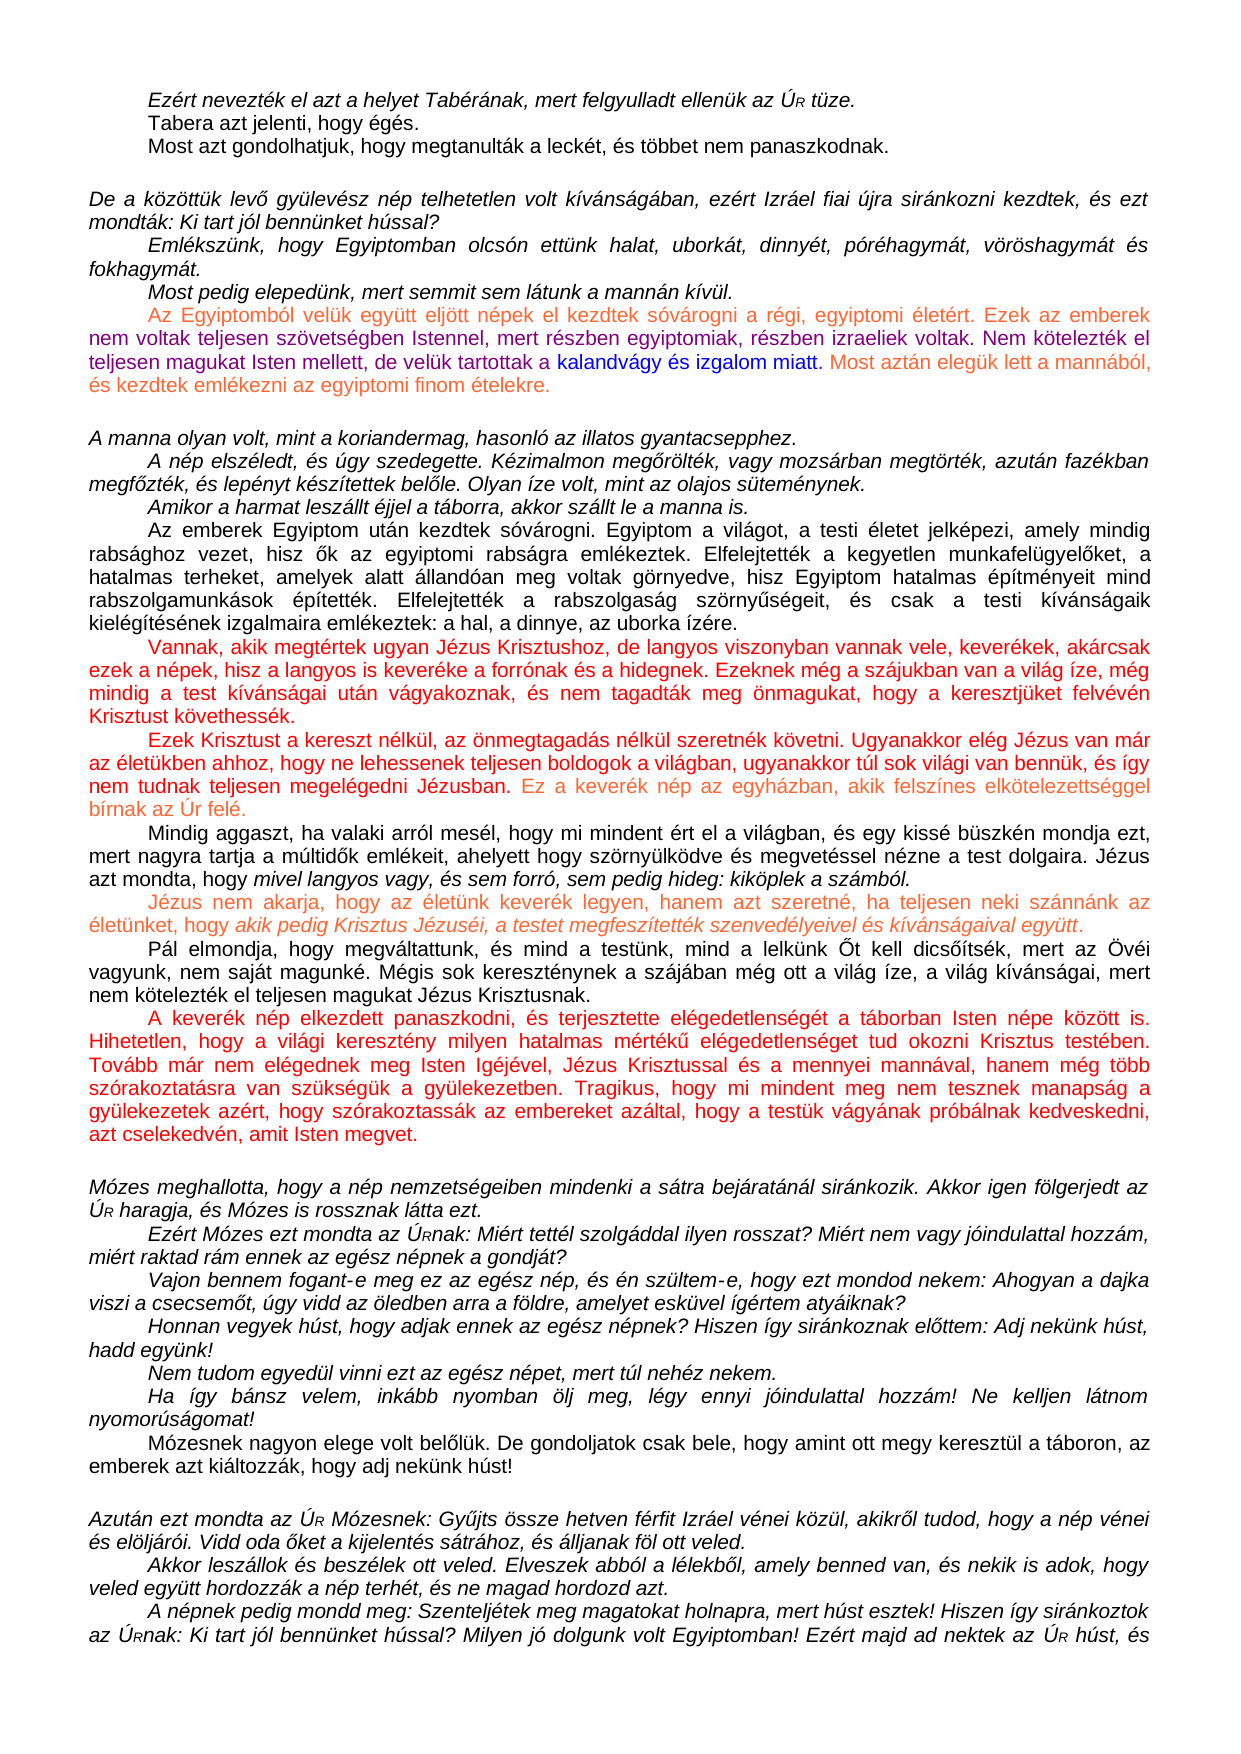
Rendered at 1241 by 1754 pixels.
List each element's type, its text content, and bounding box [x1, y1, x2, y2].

text Most pedig elepedünk, mert semmit sem látunk a mannán kívül. [88, 281, 1152, 304]
text Vannak, akik megtértek ugyan Jézus Krisztushoz, de langyos viszonyban vannak vele, keverékek, akárcsak ezek a népek, hisz a langyos is keveréke a forrónak és a hidegnek. Ezeknek még a szájukban van a világ íze, még mindig a test kívánságai után vágyakoznak, és nem tagadták meg önmagukat, hogy a keresztjüket felvévén Krisztust követhessék. [88, 635, 1152, 728]
text Nem tudom egyedül vinni ezt az egész népet, mert túl nehéz nekem. [88, 1362, 1152, 1385]
text A keverék nép elkezdett panaszkodni, és terjesztette elégedetlenségét a táborban Isten népe között is. Hihetetlen, hogy a világi keresztény milyen hatalmas mértékű elégedetlenséget tud okozni Krisztus testében. Tovább már nem elégednek meg Isten Igéjével, Jézus Krisztussal és a mennyei mannával, hanem még több szórakoztatásra van szükségük a gyülekezetben. Tragikus, hogy mi mindent meg nem tesznek manapság a gyülekezetek azért, hogy szórakoztassák az embereket azáltal, hogy a testük vágyának próbálnak kedveskedni, azt cselekedvén, amit Isten megvet. [88, 1007, 1152, 1146]
text Mózes meghallotta, hogy a nép nemzetségeiben mindenki a sátra bejáratánál siránkozik. Akkor igen fölgerjedt az Úr haragja, és Mózes is rossznak látta ezt. [88, 1176, 1152, 1222]
text A nép elszéledt, és úgy szedegette. Kézimalmon megőrölték, vagy mozsárban megtörték, azután fazékban megfőzték, és lepényt készítettek belőle. Olyan íze volt, mint az olajos süteménynek. [88, 449, 1152, 496]
text Pál elmondja, hogy megváltattunk, és mind a testünk, mind a lelkünk Őt kell dicsőítsék, mert az Övéi vagyunk, nem saját magunké. Mégis sok kereszténynek a szájában még ott a világ íze, a világ kívánságai, mert nem kötelezték el teljesen magukat Jézus Krisztusnak. [88, 937, 1152, 1007]
text A népnek pedig mondd meg: Szenteljétek meg magatokat holnapra, mert húst esztek! Hiszen így siránkoztok az Úrnak: Ki tart jól bennünket hússal? Milyen jó dolgunk volt Egyiptomban! Ezért majd ad nektek az Úr húst, és [88, 1600, 1152, 1647]
text De a közöttük levő gyülevész nép telhetetlen volt kívánságában, ezért Izráel fiai újra siránkozni kezdtek, és ezt mondták: Ki tart jól bennünket hússal? [88, 188, 1152, 234]
text Mózesnek nagyon elege volt belőlük. De gondoljatok csak bele, hogy amint ott megy keresztül a táboron, az emberek azt kiáltozzák, hogy adj nekünk húst! [88, 1431, 1152, 1478]
text Most azt gondolhatjuk, hogy megtanulták a leckét, és többet nem panaszkodnak. [88, 135, 1152, 158]
text Mindig aggaszt, ha valaki arról mesél, hogy mi mindent ért el a világban, és egy kissé büszkén mondja ezt, mert nagyra tartja a múltidők emlékeit, ahelyett hogy szörnyülködve és megvetéssel nézne a test dolgaira. Jézus azt mondta, hogy mivel langyos vagy, és sem forró, sem pedig hideg: kiköplek a számból. [88, 821, 1152, 891]
text Emlékszünk, hogy Egyiptomban olcsón ettünk halat, uborkát, dinnyét, póréhagymát, vöröshagymát és fokhagymát. [88, 234, 1152, 281]
text Az emberek Egyiptom után kezdtek sóvárogni. Egyiptom a világot, a testi életet jelképezi, amely mindig rabsághoz vezet, hisz ők az egyiptomi rabságra emlékeztek. Elfelejtették a kegyetlen munkafelügyelőket, a hatalmas terheket, amelyek alatt állandóan meg voltak görnyedve, hisz Egyiptom hatalmas építményeit mind rabszolgamunkások építették. Elfelejtették a rabszolgaság szörnyűségeit, és csak a testi kívánságaik kielégítésének izgalmaira emlékeztek: a hal, a dinnye, az uborka ízére. [88, 519, 1152, 635]
text Honnan vegyek húst, hogy adjak ennek az egész népnek? Hiszen így siránkoznak előttem: Adj nekünk húst, hadd együnk! [88, 1315, 1152, 1362]
text Ezek Krisztust a kereszt nélkül, az önmegtagadás nélkül szeretnék követni. Ugyanakkor elég Jézus van már az életükben ahhoz, hogy ne lehessenek teljesen boldogok a világban, ugyanakkor túl sok világi van bennük, és így nem tudnak teljesen megelégedni Jézusban. Ez a keverék nép az egyházban, akik felszínes elkötelezettséggel bírnak az Úr felé. [88, 728, 1152, 821]
text Az Egyiptomból velük együtt eljött népek el kezdtek sóvárogni a régi, egyiptomi életért. Ezek az emberek nem voltak teljesen szövetségben Istennel, mert részben egyiptomiak, részben izraeliek voltak. Nem kötelezték el teljesen magukat Isten mellett, de velük tartottak a kalandvágy és izgalom miatt. Most aztán elegük lett a mannából, és kezdtek emlékezni az egyiptomi finom ételekre. [88, 304, 1152, 397]
text Azután ezt mondta az Úr Mózesnek: Gyűjts össze hetven férfit Izráel vénei közül, akikről tudod, hogy a nép vénei és elöljárói. Vidd oda őket a kijelentés sátrához, és álljanak föl ott veled. [88, 1507, 1152, 1554]
text Amikor a harmat leszállt éjjel a táborra, akkor szállt le a manna is. [88, 496, 1152, 519]
text Ezért nevezték el azt a helyet Tabérának, mert felgyulladt ellenük az Úr tüze. [88, 88, 1152, 112]
text Akkor leszállok és beszélek ott veled. Elveszek abból a lélekből, amely benned van, és nekik is adok, hogy veled együtt hordozzák a nép terhét, és ne magad hordozd azt. [88, 1554, 1152, 1600]
text Ezért Mózes ezt mondta az Úrnak: Miért tettél szolgáddal ilyen rosszat? Miért nem vagy jóindulattal hozzám, miért raktad rám ennek az egész népnek a gondját? [88, 1222, 1152, 1269]
text Ha így bánsz velem, inkább nyomban ölj meg, légy ennyi jóindulattal hozzám! Ne kelljen látnom nyomorúságomat! [88, 1385, 1152, 1431]
text Vajon bennem fogant‑e meg ez az egész nép, és én szültem‑e, hogy ezt mondod nekem: Ahogyan a dajka viszi a csecsemőt, úgy vidd az öledben arra a földre, amelyet esküvel ígértem atyáiknak? [88, 1269, 1152, 1315]
text Tabera azt jelenti, hogy égés. [88, 112, 1152, 135]
text Jézus nem akarja, hogy az életünk keverék legyen, hanem azt szeretné, ha teljesen neki szánnánk az életünket, hogy akik pedig Krisztus Jézuséi, a testet megfeszítették szenvedélyeivel és kívánságaival együtt. [88, 891, 1152, 937]
text A manna olyan volt, mint a koriandermag, hasonló az illatos gyantacsepphez. [88, 426, 1152, 449]
